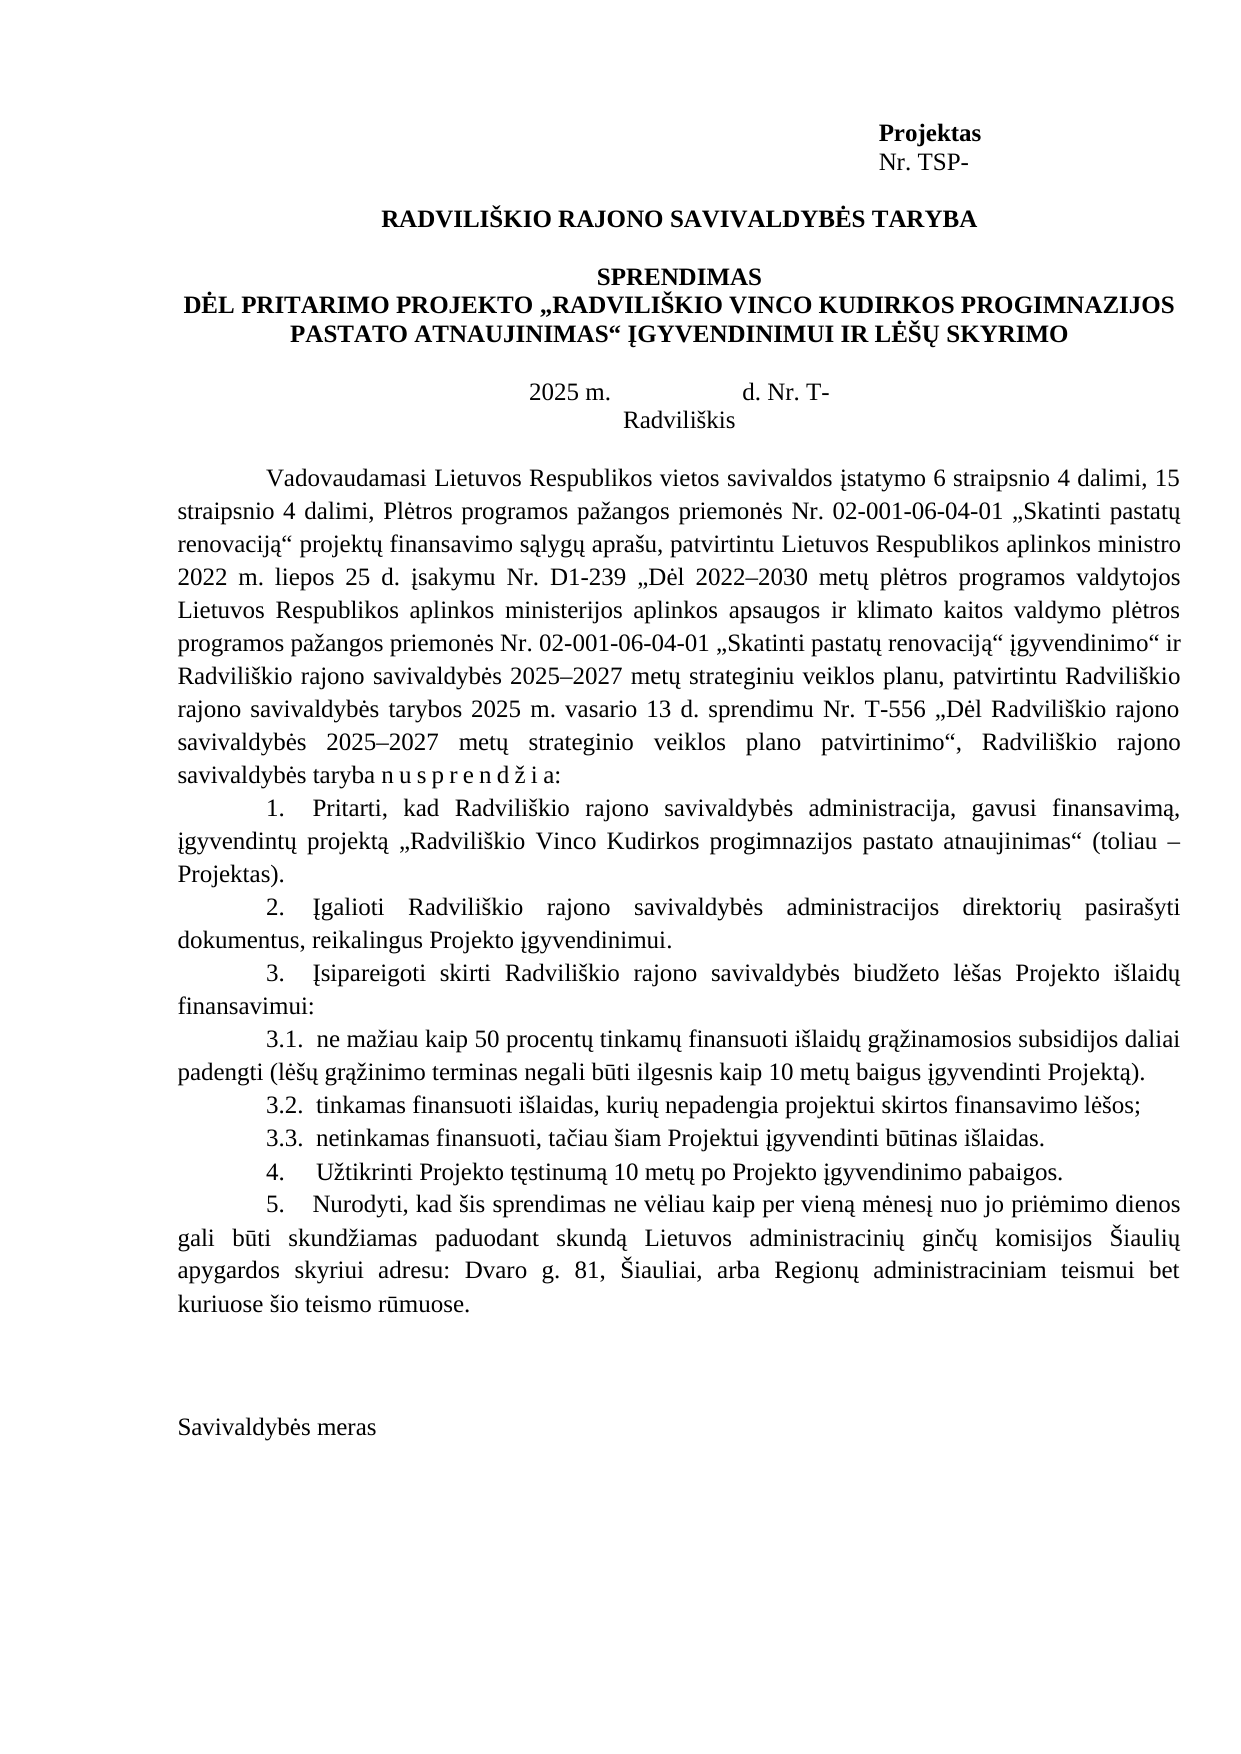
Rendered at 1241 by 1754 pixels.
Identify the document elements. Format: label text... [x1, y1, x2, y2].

text 3.1. ne mažiau kaip 50 procentų tinkamų finansuoti išlaidų grąžinamosios subsidijos daliai padengti (lėšų grąžinimo terminas negali būti ilgesnis kaip 10 metų baigus įgyvendinti Projektą). [177, 1024, 1181, 1086]
text DĖL PRITARIMO PROJEKTO „RADVILIŠKIO VINCO KUDIRKOS PROGIMNAZIJOS PASTATO ATNAUJINIMAS“ ĮGYVENDINIMUI IR LĖŠŲ skyrimo [177, 291, 1181, 348]
text 2025 m. d. Nr. T- [177, 377, 1181, 406]
text Nr. TSP- [177, 147, 1181, 176]
text Radviliškis [177, 406, 1181, 434]
text 2. Įgalioti Radviliškio rajono savivaldybės administracijos direktorių pasirašyti dokumentus, reikalingus Projekto įgyvendinimui. [177, 892, 1181, 954]
text 5. Nurodyti, kad šis sprendimas ne vėliau kaip per vieną mėnesį nuo jo priėmimo dienos gali būti skundžiamas paduodant skundą Lietuvos administracinių ginčų komisijos Šiaulių apygardos skyriui adresu: Dvaro g. 81, Šiauliai, arba Regionų administraciniam teismui bet kuriuose šio teismo rūmuose. [177, 1189, 1181, 1317]
text SPRENDIMAS [177, 262, 1181, 291]
text 3. Įsipareigoti skirti Radviliškio rajono savivaldybės biudžeto lėšas Projekto išlaidų finansavimui: [177, 958, 1181, 1020]
text 3.2. tinkamas finansuoti išlaidas, kurių nepadengia projektui skirtos finansavimo lėšos; [266, 1091, 1181, 1119]
text 4. Užtikrinti Projekto tęstinumą 10 metų po Projekto įgyvendinimo pabaigos. [266, 1157, 1181, 1185]
text Savivaldybės meras [177, 1412, 1181, 1441]
text RADVILIŠKIO RAJONO SAVIVALDYBĖS TARYBA [177, 204, 1181, 233]
text 3.3. netinkamas finansuoti, tačiau šiam Projektui įgyvendinti būtinas išlaidas. [266, 1123, 1181, 1152]
text Projektas [177, 118, 1181, 147]
text 1. Pritarti, kad Radviliškio rajono savivaldybės administracija, gavusi finansavimą, įgyvendintų projektą „Radviliškio Vinco Kudirkos progimnazijos pastato atnaujinimas“ (toliau – Projektas). [177, 793, 1181, 888]
text Vadovaudamasi Lietuvos Respublikos vietos savivaldos įstatymo 6 straipsnio 4 dalimi, 15 straipsnio 4 dalimi, Plėtros programos pažangos priemonės Nr. 02-001-06-04-01 „Skatinti pastatų renovaciją“ projektų finansavimo sąlygų aprašu, patvirtintu Lietuvos Respublikos aplinkos ministro 2022 m. liepos 25 d. įsakymu Nr. D1-239 „Dėl 2022–2030 metų plėtros programos valdytojos Lietuvos Respublikos aplinkos ministerijos aplinkos apsaugos ir klimato kaitos valdymo plėtros programos pažangos priemonės Nr. 02‑001‑06‑04-01 „Skatinti pastatų renovaciją“ įgyvendinimo“ ir Radviliškio rajono savivaldybės 2025–2027 metų strateginiu veiklos planu, patvirtintu Radviliškio rajono savivaldybės tarybos 2025 m. vasario 13 d. sprendimu Nr. T-556 „Dėl Radviliškio rajono savivaldybės 2025–2027 metų strateginio veiklos plano patvirtinimo“, Radviliškio rajono savivaldybės taryba nusprendžia: [177, 463, 1181, 789]
